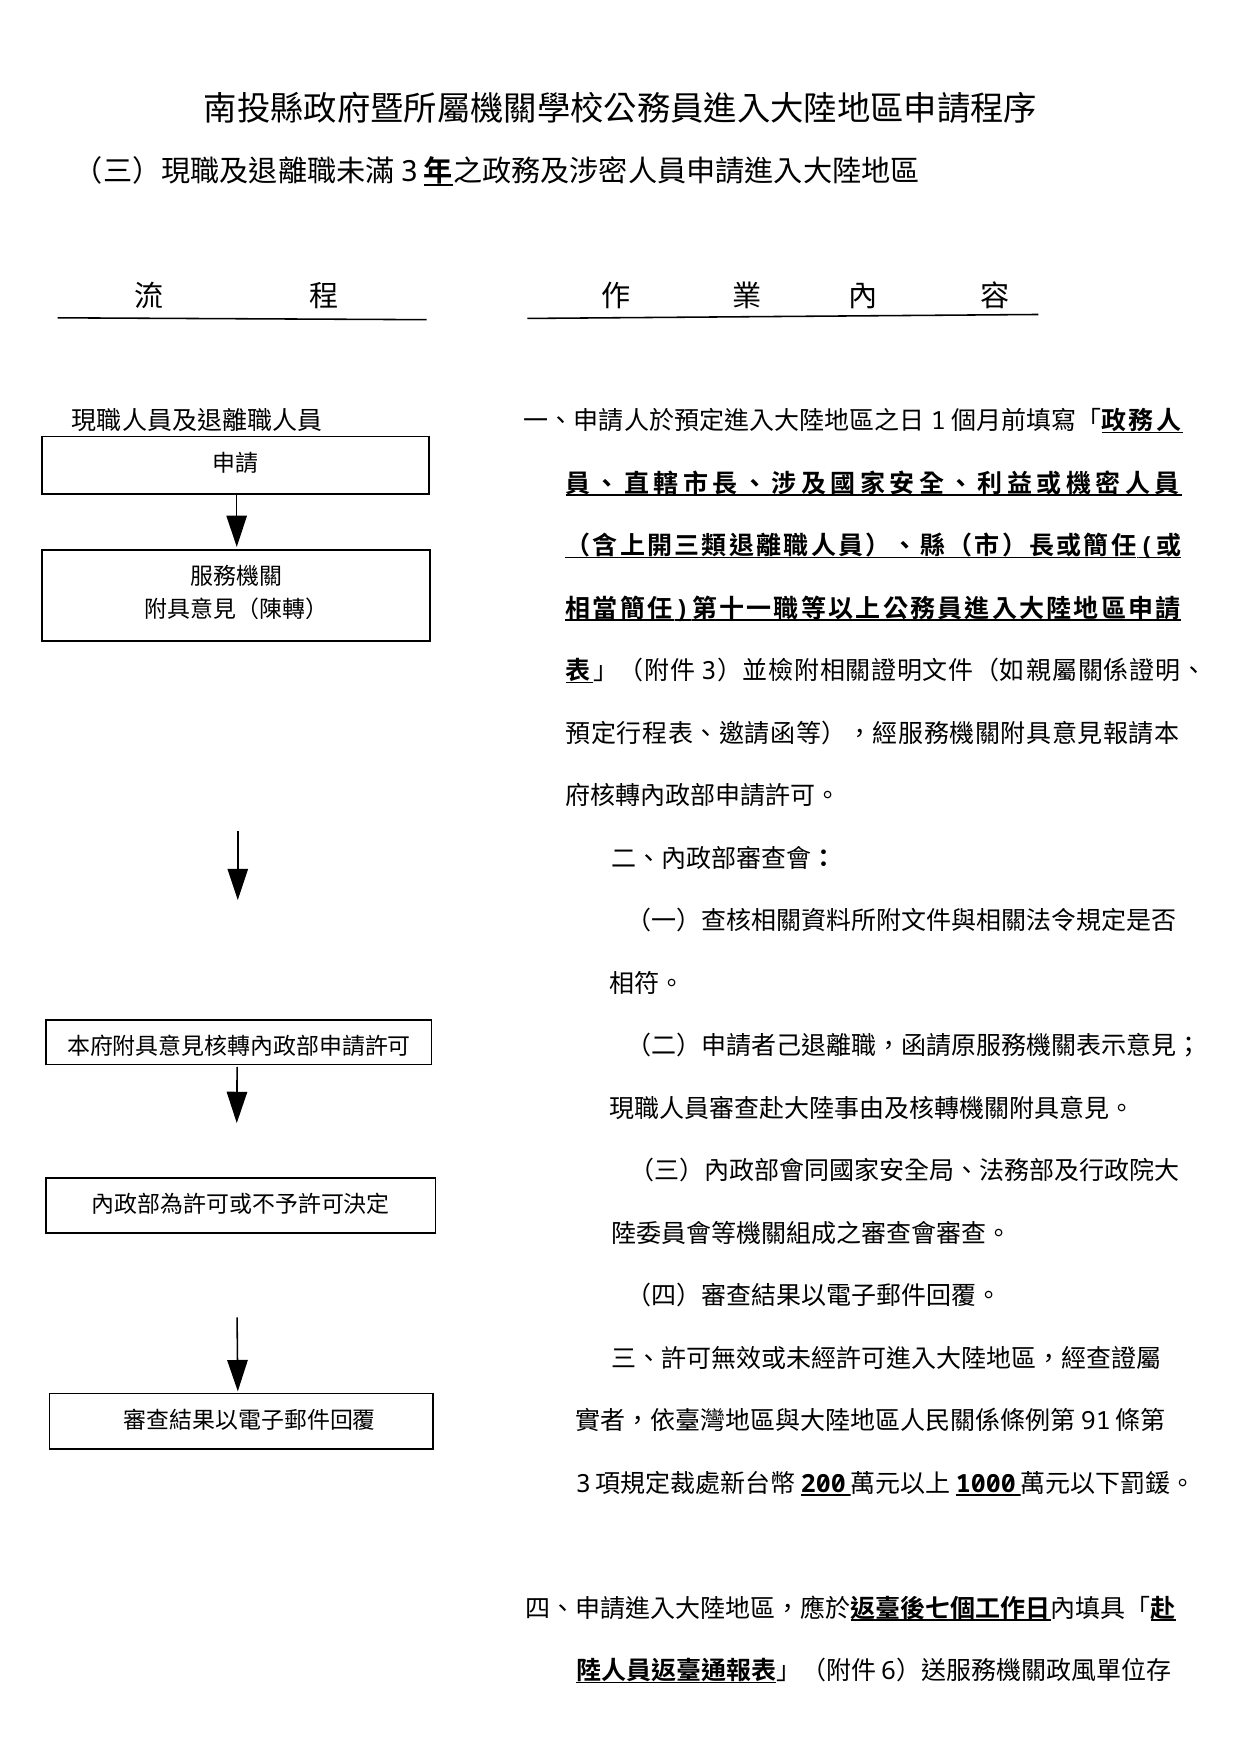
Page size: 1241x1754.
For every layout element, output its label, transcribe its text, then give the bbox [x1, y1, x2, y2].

text （三）現職及退離職未滿3年之政務及涉密人員申請進入大陸地區 [59, 127, 1181, 189]
text 流 程 作 業 內 容 [72, 252, 1181, 314]
text 內政部為許可或不予許可決定 [62, 1186, 420, 1219]
text 現職人員及退離職人員 一、申請人於預定進入大陸地區之日1個月前填寫「政務人員、直轄市長、涉及國家安全、利益或機密人員（含上開三類退離職人員）、縣（市）長或簡任(或相當簡任)第十一職等以上公務員進入大陸地區申請表」（附件3）並檢附相關證明文件（如親屬關係證明、預定行程表、邀請函等），經服務機關附具意見報請本府核轉內政部申請許可。 [72, 377, 1181, 814]
text （四）審查結果以電子郵件回覆。 [72, 1252, 1181, 1314]
text 現職人員及退離職人員 一、申請人於預定進入大陸地區之日1個月前填寫「政務人員、直轄市長、涉及國家安全、利益或機密人員（含上開三類退離職人員）、縣（市）長或簡任(或相當簡任)第十一職等以上公務員進入大陸地區申請表」（附件3）並檢附相關證明文件（如親屬關係證明、預定行程表、邀請函等），經服務機關附具意見報請本府核轉內政部申請許可。 [43, 437, 428, 493]
text 審查結果以電子郵件回覆 [65, 1402, 432, 1435]
text 四、申請進入大陸地區，應於返臺後七個工作日內填具「赴陸人員返臺通報表」（附件6）送服務機關政風單位存 [72, 1564, 1181, 1689]
text （一）查核相關資料所附文件與相關法令規定是否相符。 [72, 877, 1181, 1002]
text 現職人員及退離職人員 一、申請人於預定進入大陸地區之日1個月前填寫「政務人員、直轄市長、涉及國家安全、利益或機密人員（含上開三類退離職人員）、縣（市）長或簡任(或相當簡任)第十一職等以上公務員進入大陸地區申請表」（附件3）並檢附相關證明文件（如親屬關係證明、預定行程表、邀請函等），經服務機關附具意見報請本府核轉內政部申請許可。 [43, 551, 429, 640]
text （三）內政部會同國家安全局、法務部及行政院大陸委員會等機關組成之審查會審查。 [72, 1127, 1181, 1252]
text 附具意見（陳轉） [58, 591, 414, 624]
text （二）申請者己退離職，函請原服務機關表示意見；現職人員審查赴大陸事由及核轉機關附具意見。 [72, 1002, 1181, 1127]
text 南投縣政府暨所屬機關學校公務員進入大陸地區申請程序 [59, 64, 1181, 127]
text 申請 [58, 444, 413, 478]
text （二）申請者己退離職，函請原服務機關表示意見；現職人員審查赴大陸事由及核轉機關附具意見。 [47, 1021, 431, 1064]
text 三、許可無效或未經許可進入大陸地區，經查證屬實者，依臺灣地區與大陸地區人民關係條例第91條第3項規定裁處新台幣200萬元以上1000萬元以下罰鍰。 [49, 1314, 1181, 1564]
text 二、內政部審查會： [72, 814, 1181, 877]
text 本府附具意見核轉內政部申請許可 [62, 1028, 416, 1056]
text （三）內政部會同國家安全局、法務部及行政院大陸委員會等機關組成之審查會審查。 [47, 1179, 435, 1232]
text 服務機關 [58, 558, 414, 591]
